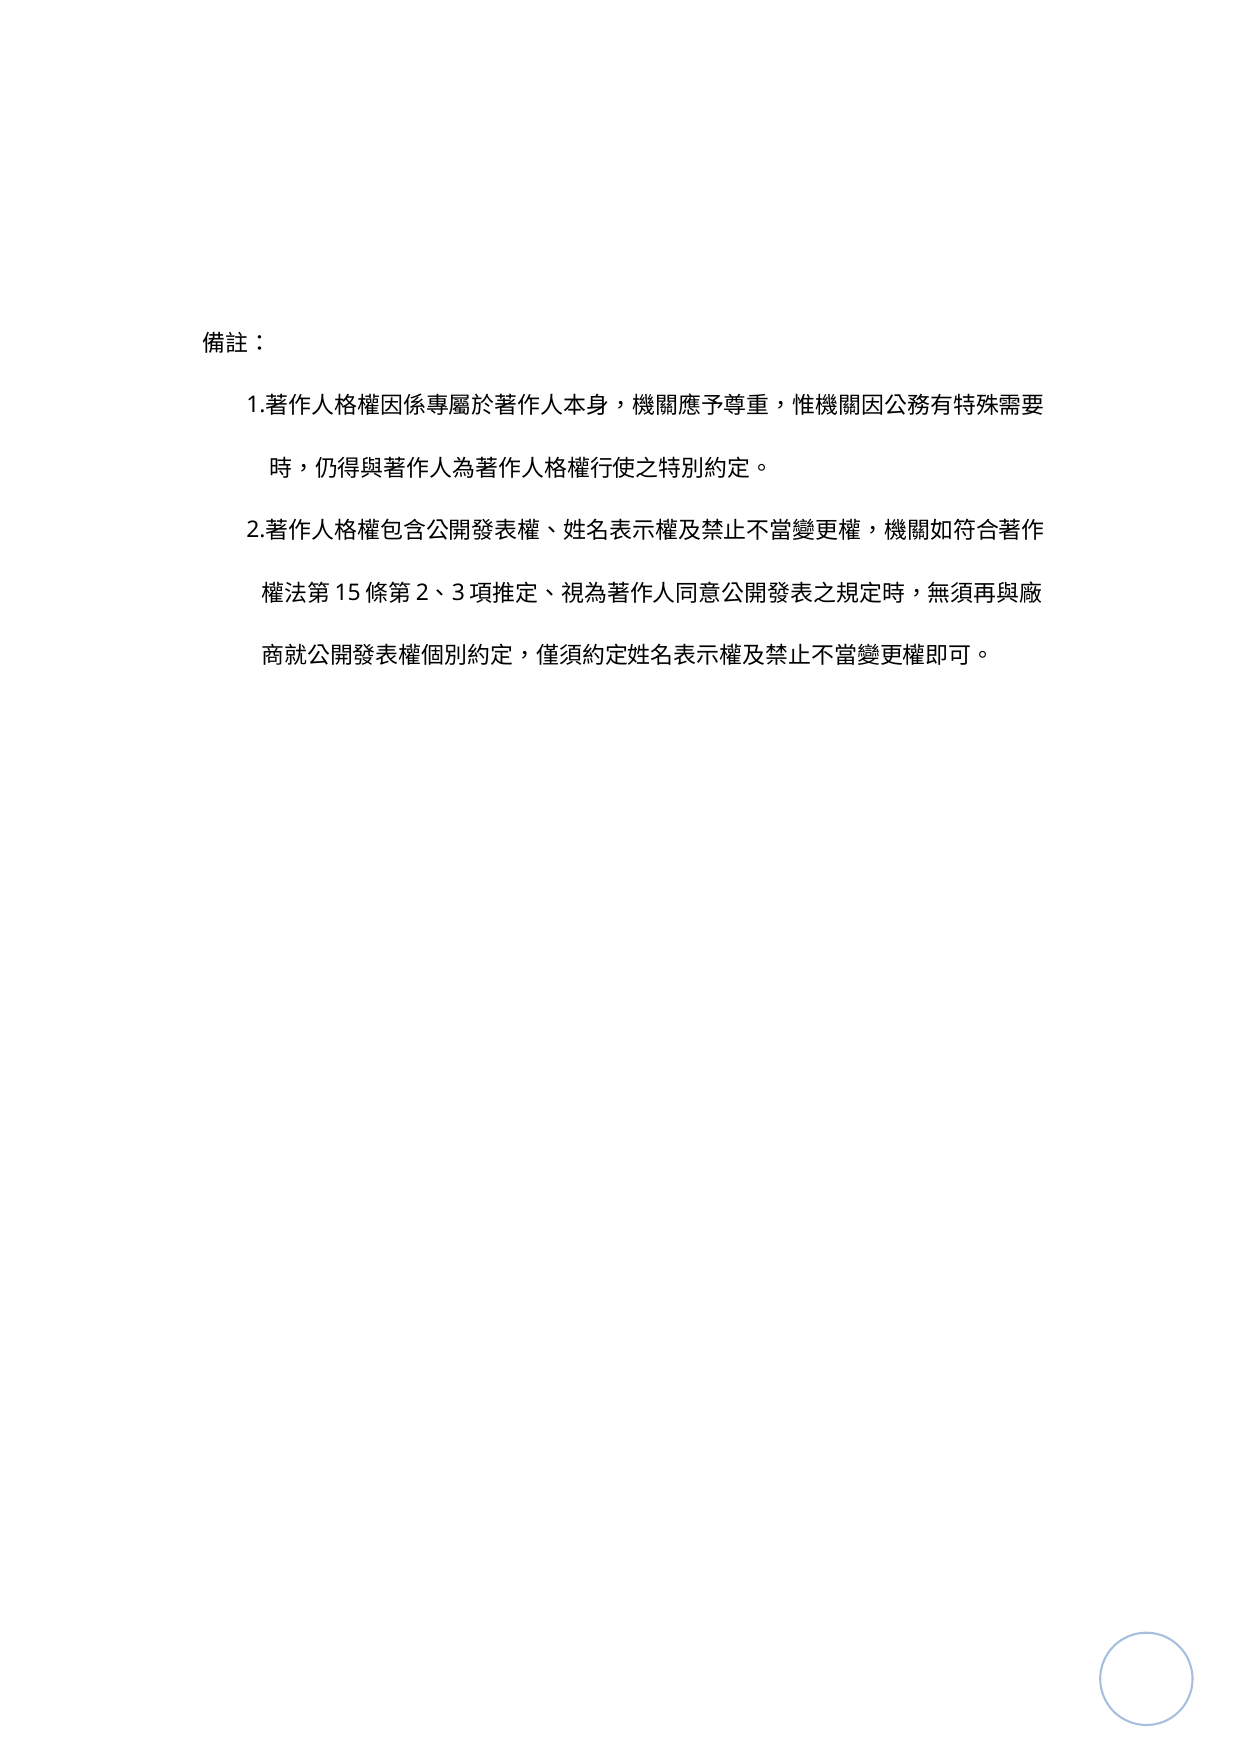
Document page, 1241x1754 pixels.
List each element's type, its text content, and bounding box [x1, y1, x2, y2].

text 1.著作人格權因係專屬於著作人本身，機關應予尊重，惟機關因公務有特殊需要時，仍得與著作人為著作人格權行使之特別約定。 [246, 362, 1053, 487]
text 2.著作人格權包含公開發表權、姓名表示權及禁止不當變更權，機關如符合著作權法第15條第2、3項推定、視為著作人同意公開發表之規定時，無須再與廠商就公開發表權個別約定，僅須約定姓名表示權及禁止不當變更權即可。 [246, 487, 1053, 675]
text 備註： [202, 300, 1053, 362]
